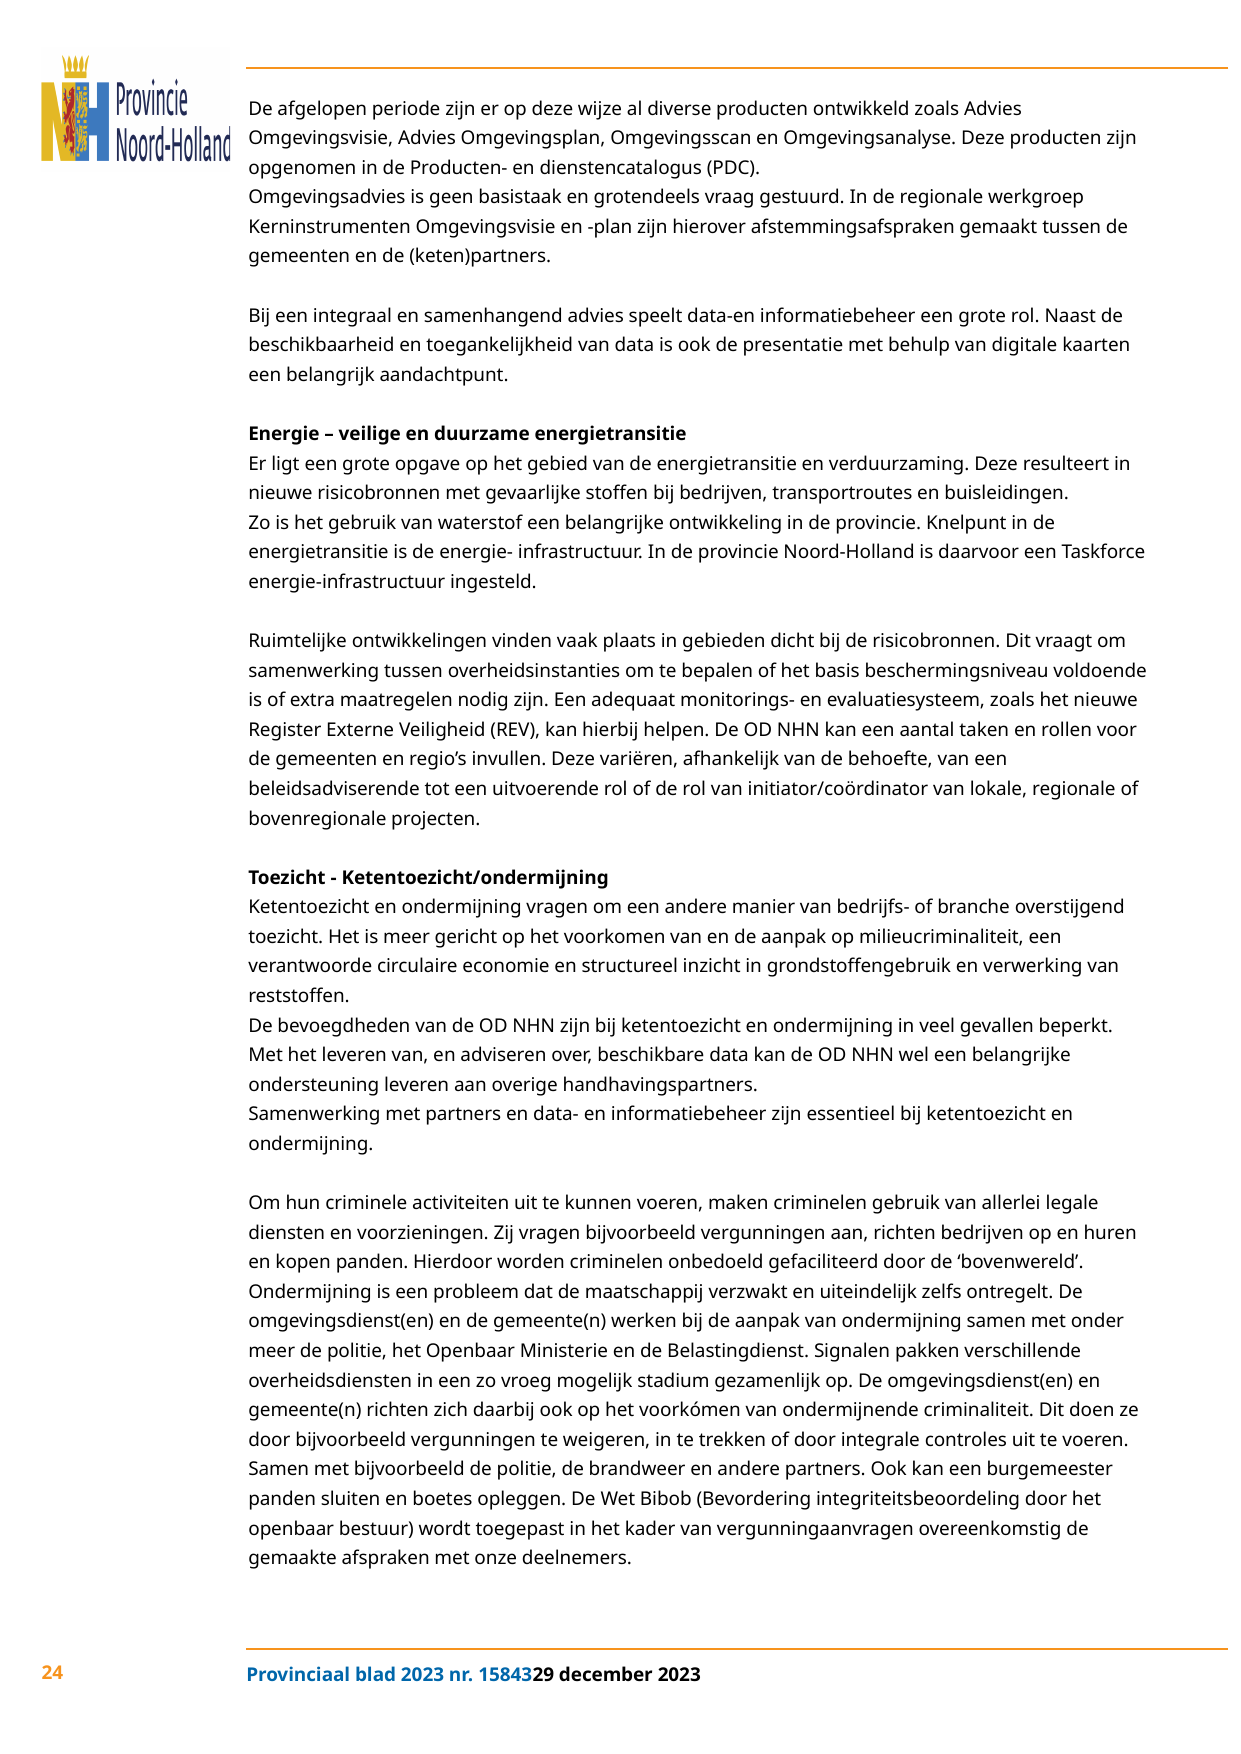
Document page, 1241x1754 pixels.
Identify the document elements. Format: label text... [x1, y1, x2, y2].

text Er ligt een grote opgave op het gebied van de energietransitie en verduurzaming. Deze resulteert in nieuwe risicobronnen met gevaarlijke stoffen bij bedrijven, transportroutes en buisleidingen. [248, 450, 1152, 505]
text Ruimtelijke ontwikkelingen vinden vaak plaats in gebieden dicht bij de risicobronnen. Dit vraagt om samenwerking tussen overheidsinstanties om te bepalen of het basis beschermingsniveau voldoende is of extra maatregelen nodig zijn. Een adequaat monitorings- en evaluatiesysteem, zoals het nieuwe Register Externe Veiligheid (REV), kan hierbij helpen. De OD NHN kan een aantal taken en rollen voor de gemeenten en regio’s invullen. Deze variëren, afhankelijk van de behoefte, van een beleidsadviserende tot een uitvoerende rol of de rol van initiator/coördinator van lokale, regionale of bovenregionale projecten. [248, 627, 1152, 831]
picture [41, 47, 231, 172]
text Om hun criminele activiteiten uit te kunnen voeren, maken criminelen gebruik van allerlei legale diensten en voorzieningen. Zij vragen bijvoorbeeld vergunningen aan, richten bedrijven op en huren en kopen panden. Hierdoor worden criminelen onbedoeld gefaciliteerd door de ‘bovenwereld’. Ondermijning is een probleem dat de maatschappij verzwakt en uiteindelijk zelfs ontregelt. De omgevingsdienst(en) en de gemeente(n) werken bij de aanpak van ondermijning samen met onder meer de politie, het Openbaar Ministerie en de Belastingdienst. Signalen pakken verschillende overheidsdiensten in een zo vroeg mogelijk stadium gezamenlijk op. De omgevingsdienst(en) en gemeente(n) richten zich daarbij ook op het voorkómen van ondermijnende criminaliteit. Dit doen ze door bijvoorbeeld vergunningen te weigeren, in te trekken of door integrale controles uit te voeren. Samen met bijvoorbeeld de politie, de brandweer en andere partners. Ook kan een burgemeester panden sluiten en boetes opleggen. De Wet Bibob (Bevordering integriteitsbeoordeling door het openbaar bestuur) wordt toegepast in het kader van vergunningaanvragen overeenkomstig de gemaakte afspraken met onze deelnemers. [248, 1189, 1152, 1570]
text Samenwerking met partners en data- en informatiebeheer zijn essentieel bij ketentoezicht en ondermijning. [248, 1101, 1152, 1156]
text Omgevingsadvies is geen basistaak en grotendeels vraag gestuurd. In de regionale werkgroep Kerninstrumenten Omgevingsvisie en -plan zijn hierover afstemmingsafspraken gemaakt tussen de gemeenten en de (keten)partners. [248, 183, 1152, 268]
text Toezicht - Ketentoezicht/ondermijning [248, 864, 1152, 890]
text De afgelopen periode zijn er op deze wijze al diverse producten ontwikkeld zoals Advies Omgevingsvisie, Advies Omgevingsplan, Omgevingsscan en Omgevingsanalyse. Deze producten zijn opgenomen in de Producten- en dienstencatalogus (PDC). [248, 95, 1152, 180]
text De bevoegdheden van de OD NHN zijn bij ketentoezicht en ondermijning in veel gevallen beperkt. Met het leveren van, en adviseren over, beschikbare data kan de OD NHN wel een belangrijke ondersteuning leveren aan overige handhavingspartners. [248, 1012, 1152, 1097]
text Energie – veilige en duurzame energietransitie [248, 420, 1152, 446]
text Bij een integraal en samenhangend advies speelt data-en informatiebeheer een grote rol. Naast de beschikbaarheid en toegankelijkheid van data is ook de presentatie met behulp van digitale kaarten een belangrijk aandachtpunt. [248, 302, 1152, 387]
text Zo is het gebruik van waterstof een belangrijke ontwikkeling in de provincie. Knelpunt in de energietransitie is de energie- infrastructuur. In de provincie Noord-Holland is daarvoor een Taskforce energie-infrastructuur ingesteld. [248, 509, 1152, 594]
text Ketentoezicht en ondermijning vragen om een andere manier van bedrijfs- of branche overstijgend toezicht. Het is meer gericht op het voorkomen van en de aanpak op milieucriminaliteit, een verantwoorde circulaire economie en structureel inzicht in grondstoffengebruik en verwerking van reststoffen. [248, 893, 1152, 1008]
